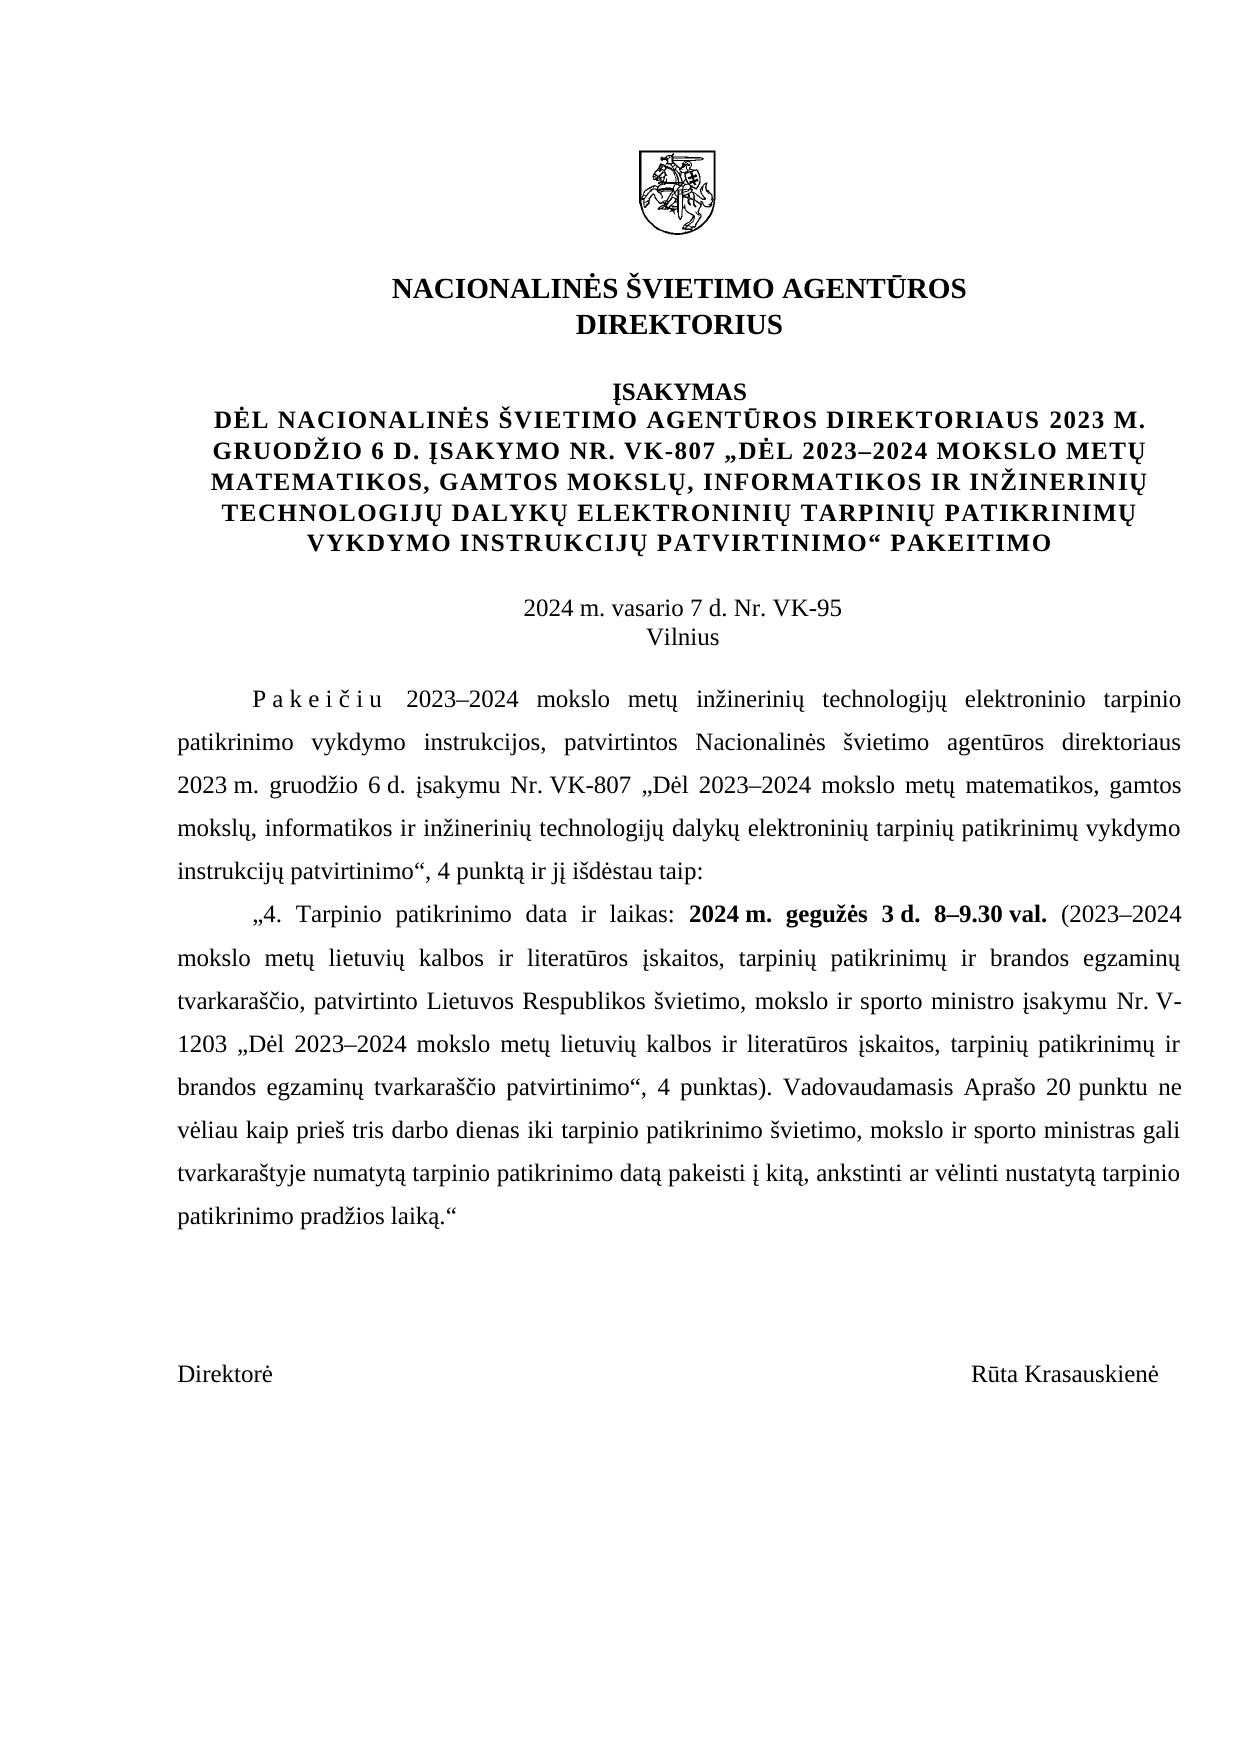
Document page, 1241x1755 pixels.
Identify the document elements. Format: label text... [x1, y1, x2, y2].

text Vilnius [177, 622, 1182, 650]
text NACIONALINĖS ŠVIETIMO AGENTŪROS [177, 271, 1182, 305]
text ĮSAKYMAS [177, 377, 1182, 406]
text DĖL NACIONALINĖS ŠVIETIMO AGENTŪROS DIREKTORIAUS 2023 M. GRUODŽIO 6 D. ĮSAKYMO NR. VK-807 „DĖL 2023–2024 MOKSLO METŲ MATEMATIKOS, GAMTOS MOKSLŲ, INFORMATIKOS IR INŽINERINIŲ TECHNOLOGIJŲ DALYKŲ ELEKTRONINIŲ TARPINIŲ PATIKRINIMŲ VYKDYMO INSTRUKCIJŲ PATVIRTINIMO“ PAKEITIMO [177, 406, 1182, 557]
text „4. Tarpinio patikrinimo data ir laikas: 2024 m. gegužės 3 d. 8–9.30 val. (2023–2024 mokslo metų lietuvių kalbos ir literatūros įskaitos, tarpinių patikrinimų ir brandos egzaminų tvarkaraščio, patvirtinto Lietuvos Respublikos švietimo, mokslo ir sporto ministro įsakymu Nr. V-1203 „Dėl 2023–2024 mokslo metų lietuvių kalbos ir literatūros įskaitos, tarpinių patikrinimų ir brandos egzaminų tvarkaraščio patvirtinimo“, 4 punktas). Vadovaudamasis Aprašo 20 punktu ne vėliau kaip prieš tris darbo dienas iki tarpinio patikrinimo švietimo, mokslo ir sporto ministras gali tvarkaraštyje numatytą tarpinio patikrinimo datą pakeisti į kitą, ankstinti ar vėlinti nustatytą tarpinio patikrinimo pradžios laiką.“ [177, 899, 1182, 1230]
text Direktorė Rūta Krasauskienė [177, 1359, 1182, 1388]
text 2024 m. vasario 7 d. Nr. VK-95 [177, 593, 1182, 622]
text Pakeičiu 2023–2024 mokslo metų inžinerinių technologijų elektroninio tarpinio patikrinimo vykdymo instrukcijos, patvirtintos Nacionalinės švietimo agentūros direktoriaus 2023 m. gruodžio 6 d. įsakymu Nr. VK-807 „Dėl 2023–2024 mokslo metų matematikos, gamtos mokslų, informatikos ir inžinerinių technologijų dalykų elektroninių tarpinių patikrinimų vykdymo instrukcijų patvirtinimo“, 4 punktą ir jį išdėstau taip: [177, 684, 1182, 885]
text DIREKTORIUS [177, 307, 1182, 341]
